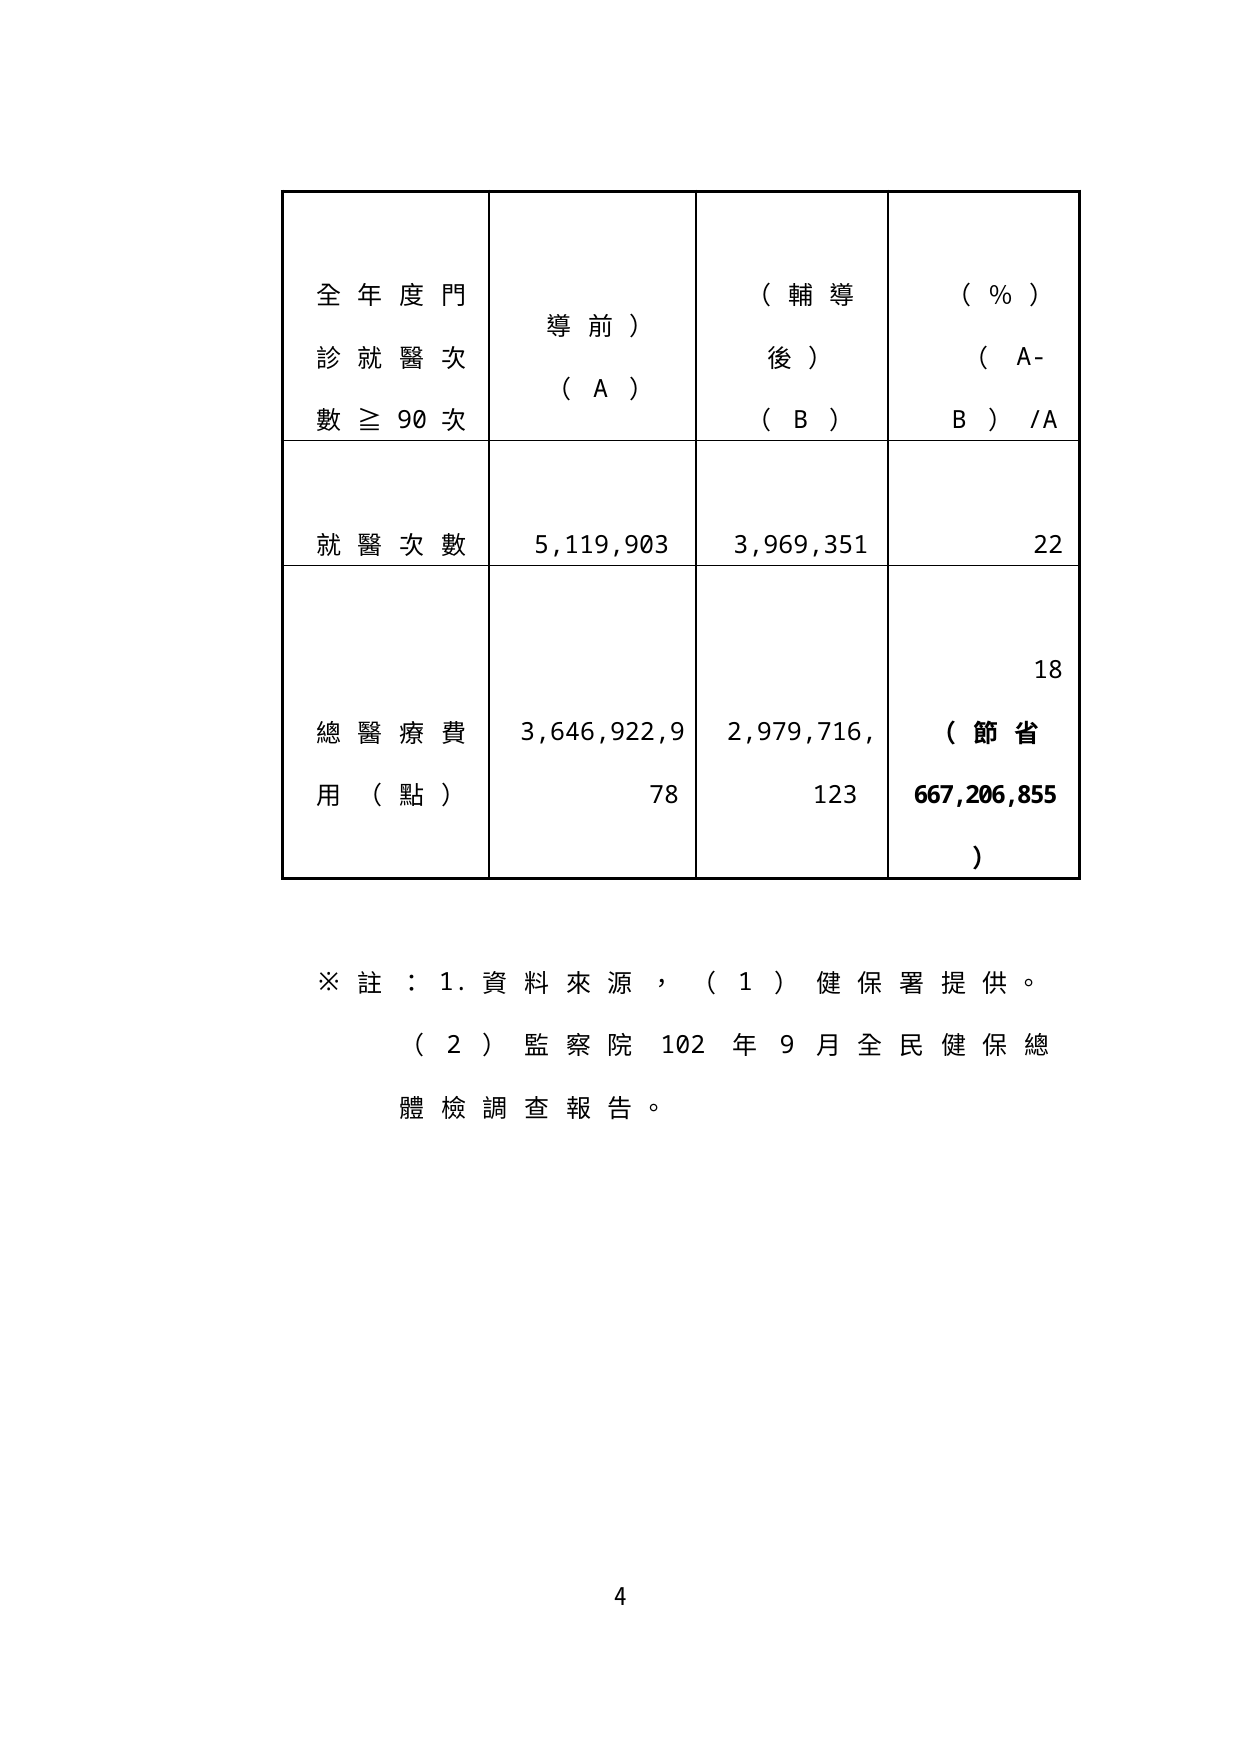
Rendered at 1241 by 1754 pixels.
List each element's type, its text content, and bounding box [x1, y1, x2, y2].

table_cell 3,969,351 [697, 441, 887, 564]
table_cell 2,979,716,123 [697, 566, 887, 877]
text ※註：1.資料來源，（1）健保署提供。（2）監察院102年9月全民健保總體檢調查報告。 [269, 939, 1058, 1127]
table_cell 全年度門診就醫次數≧90次 [284, 193, 488, 439]
table_cell （輔導後）（B） [697, 193, 887, 439]
table_cell 5,119,903 [490, 441, 695, 564]
table_cell 22 [889, 441, 1078, 564]
table_cell （％）（A-B）/A [889, 193, 1078, 439]
table_cell 總醫療費用（點） [284, 566, 488, 877]
table_cell 導前）（A） [490, 193, 695, 439]
table_cell 18 （節省667,206,855） [889, 566, 1078, 877]
table_cell 3,646,922,978 [490, 566, 695, 877]
table_cell 就醫次數 [284, 441, 488, 564]
